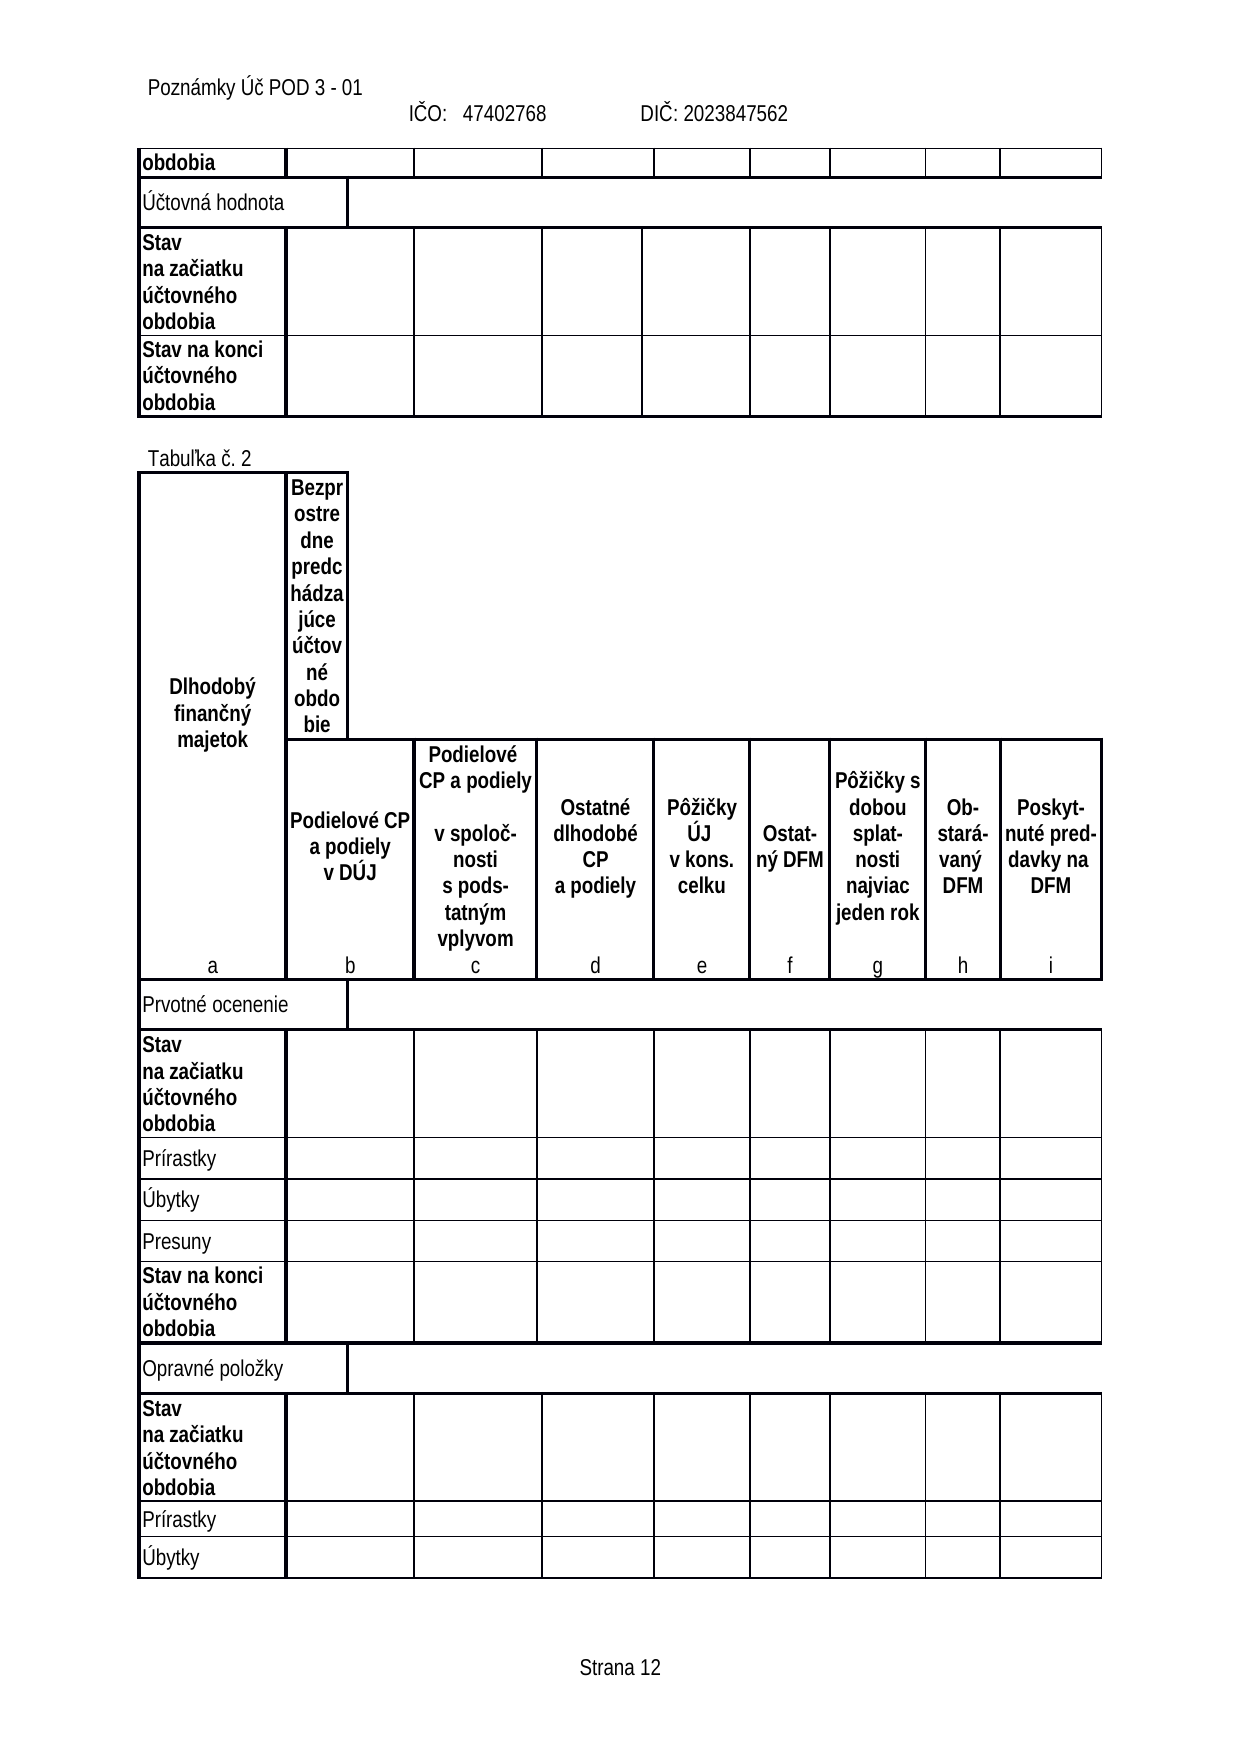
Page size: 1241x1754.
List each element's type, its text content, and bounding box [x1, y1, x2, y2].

table_cell Stav na začiatku účtovného obdobia [141, 1031, 284, 1137]
table_cell [926, 1537, 999, 1577]
table_cell [926, 229, 999, 334]
table_header Dlhodobý finančný majetok [141, 474, 284, 952]
table_cell [751, 1262, 829, 1341]
table_cell Prírastky [141, 1502, 284, 1536]
table_cell [415, 1031, 536, 1137]
table_cell [655, 1537, 749, 1577]
table_cell Opravné položky [141, 1345, 346, 1392]
table_cell Stav na konci účtovného obdobia [141, 336, 284, 415]
table_cell [751, 1502, 829, 1536]
table_cell [543, 1537, 653, 1577]
table_cell Prvotné ocenenie [141, 981, 346, 1028]
table_cell [543, 229, 641, 334]
table_cell [1001, 1537, 1101, 1577]
table_cell [415, 1180, 536, 1219]
table_cell [288, 1395, 413, 1500]
table_cell [926, 1262, 999, 1341]
table_cell [926, 1221, 999, 1261]
table_cell [831, 1537, 925, 1577]
table_header Bezprostredne predchádzajúce účtovné obdobie [288, 474, 346, 738]
table_cell [538, 1221, 653, 1261]
table_cell [751, 1180, 829, 1219]
table_cell Stav na začiatku účtovného obdobia [141, 1395, 284, 1500]
table_cell [831, 1502, 925, 1536]
table_cell [538, 1180, 653, 1219]
table_cell [831, 1180, 925, 1219]
table_cell e [655, 952, 748, 978]
table_cell i [1002, 952, 1100, 978]
table_cell [415, 1138, 536, 1178]
table_cell Pôžičky ÚJ v kons. celku [655, 741, 748, 952]
text Tabuľka č. 2 [148, 444, 1092, 471]
table_cell [751, 1221, 829, 1261]
table_cell [655, 1031, 749, 1137]
table_cell [288, 1138, 413, 1178]
table_cell Úbytky [141, 1537, 284, 1577]
table_cell [655, 1138, 749, 1178]
table_cell [751, 229, 829, 334]
table_cell [926, 336, 999, 415]
table_cell [655, 149, 749, 176]
table_cell f [751, 952, 828, 978]
table_cell [288, 1502, 413, 1536]
table_cell [288, 1180, 413, 1219]
table_cell Ob-stará-vaný DFM [927, 741, 999, 952]
table_cell [288, 1031, 413, 1137]
table_cell Stav na konci účtovného obdobia [141, 1262, 284, 1341]
table_cell [288, 1537, 413, 1577]
table_cell [415, 1262, 536, 1341]
table_cell [538, 1262, 653, 1341]
table_cell Poskyt-nuté pred-davky na DFM [1002, 741, 1100, 952]
table_cell [751, 1395, 829, 1500]
table_cell [415, 336, 541, 415]
table_cell Podielové CP a podiely v DÚJ [288, 741, 412, 952]
table_cell [288, 1262, 413, 1341]
table_cell [643, 336, 749, 415]
table_cell [1001, 229, 1101, 334]
table_cell [543, 149, 653, 176]
table_cell [655, 1262, 749, 1341]
table_cell Presuny [141, 1221, 284, 1261]
table_cell [926, 149, 999, 176]
table_cell b [288, 952, 412, 978]
table_cell [1001, 149, 1101, 176]
table_cell [831, 1031, 925, 1137]
table_cell [1001, 1395, 1101, 1500]
table_cell [415, 229, 541, 334]
table_cell [538, 1031, 653, 1137]
table_cell [831, 1262, 925, 1341]
table_cell [288, 1221, 413, 1261]
table_cell [751, 1537, 829, 1577]
table_cell [415, 1395, 541, 1500]
table_cell Úbytky [141, 1180, 284, 1219]
table_cell [831, 229, 925, 334]
table_cell Podielové CP a podiely v spoloč-nosti s pods-tatným vplyvom [416, 741, 535, 952]
table_cell [1001, 1138, 1101, 1178]
table_cell [655, 1502, 749, 1536]
table_cell c [416, 952, 535, 978]
table_cell [543, 336, 641, 415]
table_cell [751, 1138, 829, 1178]
table_cell [415, 1537, 541, 1577]
table_cell [415, 1502, 541, 1536]
table_cell [926, 1395, 999, 1500]
table_cell [1001, 1221, 1101, 1261]
table_cell g [831, 952, 924, 978]
table_cell [543, 1395, 653, 1500]
table_cell [415, 149, 541, 176]
table_cell a [141, 952, 284, 978]
table_cell [288, 336, 413, 415]
table_cell [288, 149, 413, 176]
table_cell [538, 1138, 653, 1178]
table_cell h [927, 952, 999, 978]
table_cell [926, 1502, 999, 1536]
table_cell Pôžičky s dobou splat-nosti najviac jeden rok [831, 741, 924, 952]
table_cell [926, 1138, 999, 1178]
table_cell [751, 336, 829, 415]
table_cell [1001, 1031, 1101, 1137]
table_cell Ostatné dlhodobé CP a podiely [538, 741, 652, 952]
table_cell Stav na začiatku účtovného obdobia [141, 229, 284, 334]
table_cell [655, 1180, 749, 1219]
table_cell Účtovná hodnota [141, 179, 346, 226]
table_cell Prírastky [141, 1138, 284, 1178]
table_cell [926, 1031, 999, 1137]
table_cell [1001, 1502, 1101, 1536]
table_cell [1001, 336, 1101, 415]
table_cell [831, 336, 925, 415]
table_cell [288, 229, 413, 334]
table_cell [926, 1180, 999, 1219]
table_cell d [538, 952, 652, 978]
table_cell [831, 149, 925, 176]
table_cell [831, 1221, 925, 1261]
table_cell [751, 149, 829, 176]
table_cell Ostat-ný DFM [751, 741, 828, 952]
table_cell [751, 1031, 829, 1137]
table_cell [415, 1221, 536, 1261]
table_cell [655, 1395, 749, 1500]
table_cell [1001, 1262, 1101, 1341]
table_cell [831, 1395, 925, 1500]
table_cell [831, 1138, 925, 1178]
table_cell [643, 229, 749, 334]
table_cell [1001, 1180, 1101, 1219]
table_cell obdobia [141, 149, 284, 176]
table_cell [655, 1221, 749, 1261]
table_cell [543, 1502, 653, 1536]
